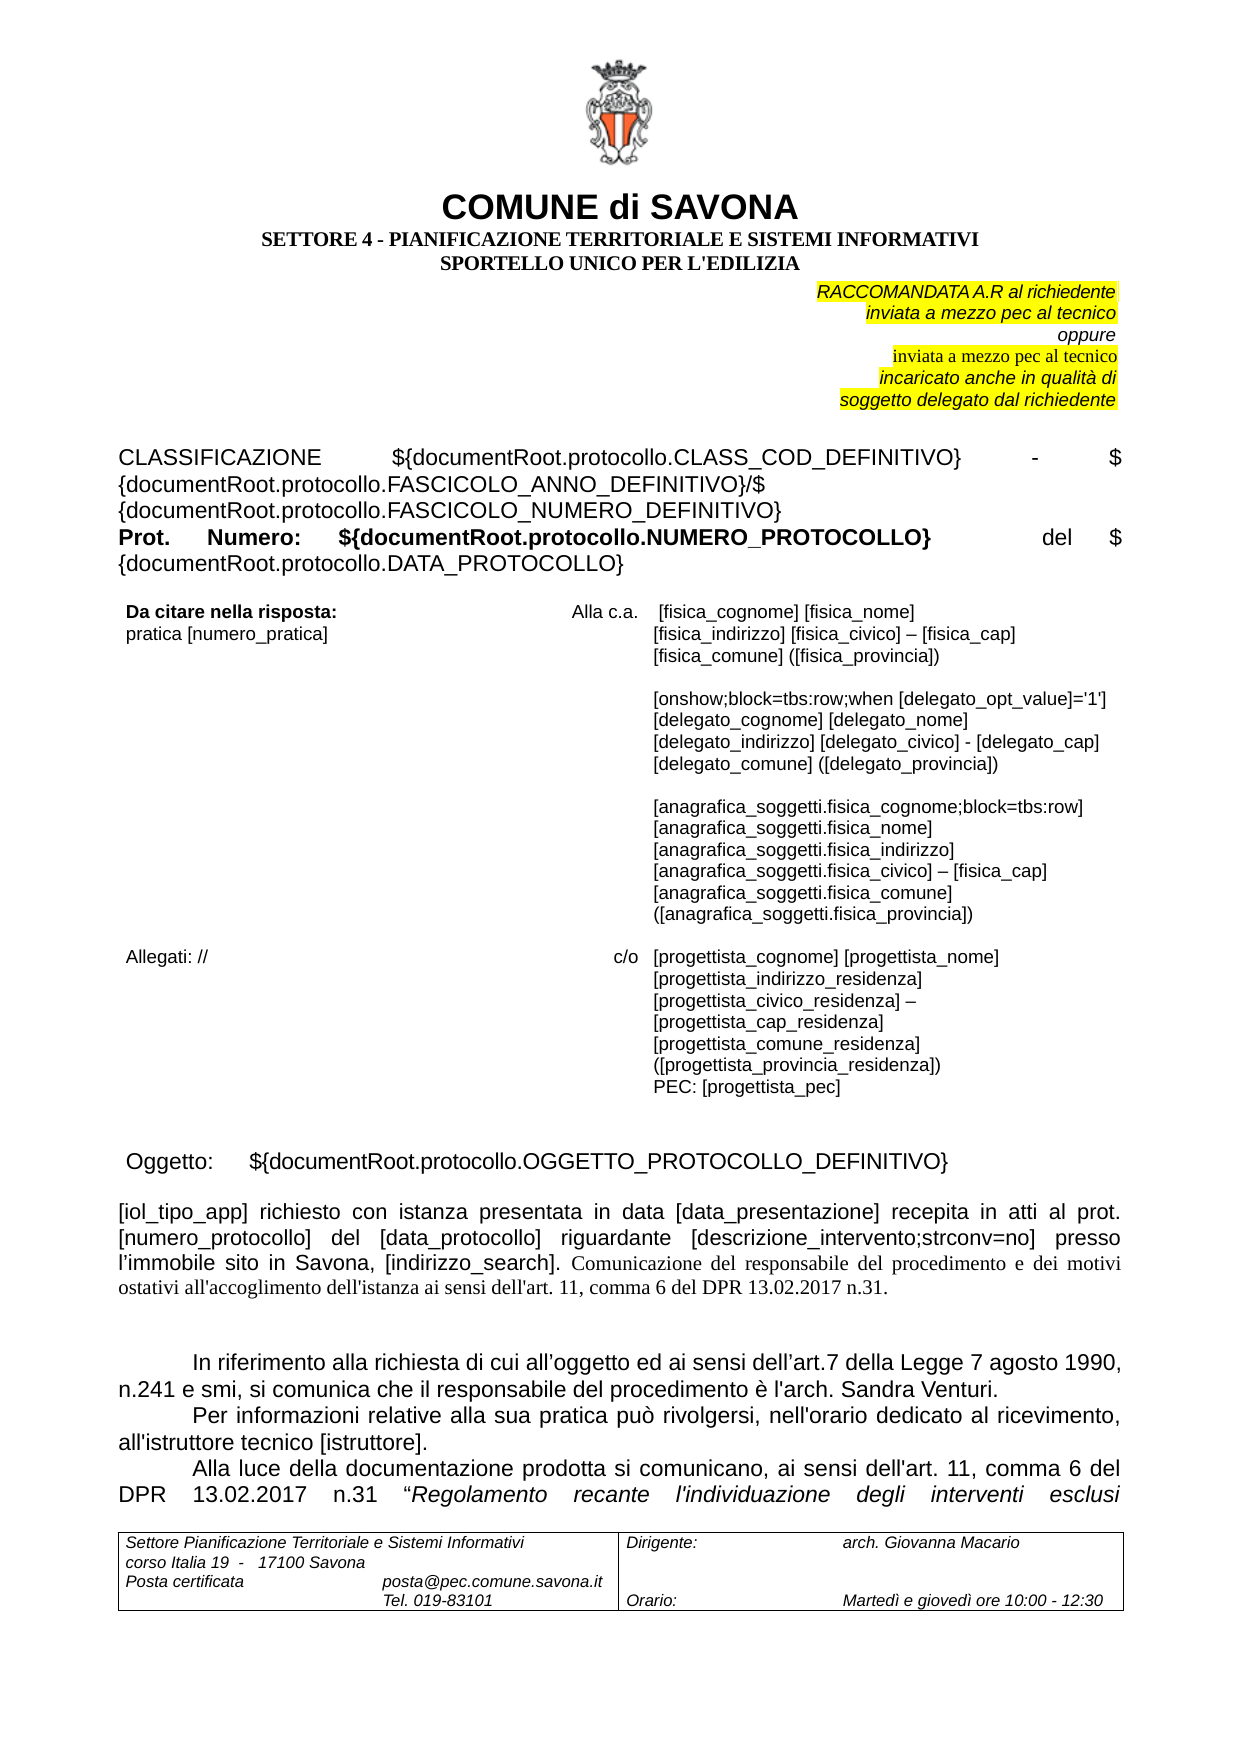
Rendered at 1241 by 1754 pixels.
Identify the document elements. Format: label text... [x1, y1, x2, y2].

table_header Oggetto: [118, 1148, 236, 1174]
table_header [fisica_cognome] [fisica_nome] [fisica_indirizzo] [fisica_civico] – [fisica_cap] [fisica_comune] ([fisica_provincia]) [646, 601, 1119, 688]
table_header Da citare nella risposta: pratica [numero_pratica] [118, 601, 451, 688]
text Alla luce della documentazione prodotta si comunicano, ai sensi dell'art. 11, comma 6 del DPR 13.02.2017 n.31 “Regolamento recante l'individuazione degli interventi esclusi [118, 1455, 1122, 1507]
table_header RACCOMANDATA A.R al richiedente inviata a mezzo pec al tecnico oppure inviata a mezzo pec al tecnico incaricato anche in qualità di soggetto delegato dal richiedente [644, 275, 1123, 416]
text Per informazioni relative alla sua pratica può rivolgersi, nell'orario dedicato al ricevimento, all'istruttore tecnico [istruttore]. [118, 1402, 1122, 1455]
text Prot. Numero: ${documentRoot.protocollo.NUMERO_PROTOCOLLO} del ${documentRoot.protocollo.DATA_PROTOCOLLO} [118, 523, 1122, 576]
text [iol_tipo_app] richiesto con istanza presentata in data [data_presentazione] recepita in atti al prot. [numero_protocollo] del [data_protocollo] riguardante [descrizione_intervento;strconv=no] presso l’immobile sito in Savona, [indirizzo_search]. Comunicazione del responsabile del procedimento e dei motivi ostativi all'accoglimento dell'istanza ai sensi dell'art. 11, comma 6 del DPR 13.02.2017 n.31. [118, 1199, 1122, 1299]
table_cell [451, 795, 646, 946]
table_cell [onshow;block=tbs:row;when [delegato_opt_value]='1'][delegato_cognome] [delegato_nome] [delegato_indirizzo] [delegato_civico] - [delegato_cap] [delegato_comune] ([delegato_provincia]) [646, 688, 1119, 795]
picture [507, 54, 733, 182]
table_cell [118, 688, 451, 795]
table_cell [451, 688, 646, 795]
table_cell Allegati: // [118, 946, 451, 1097]
text In riferimento alla richiesta di cui all’oggetto ed ai sensi dell’art.7 della Legge 7 agosto 1990, n.241 e smi, si comunica che il responsabile del procedimento è l'arch. Sandra Venturi. [118, 1349, 1122, 1402]
table_header [118, 275, 644, 416]
table_header ${documentRoot.protocollo.OGGETTO_PROTOCOLLO_DEFINITIVO} [236, 1148, 1123, 1174]
table_cell [progettista_cognome] [progettista_nome] [progettista_indirizzo_residenza] [progettista_civico_residenza] – [progettista_cap_residenza] [progettista_comune_residenza] ([progettista_provincia_residenza]) PEC: [progettista_pec] [646, 946, 1119, 1097]
text CLASSIFICAZIONE ${documentRoot.protocollo.CLASS_COD_DEFINITIVO} - ${documentRoot.protocollo.FASCICOLO_ANNO_DEFINITIVO}/${documentRoot.protocollo.FASCICOLO_NUMERO_DEFINITIVO} [118, 444, 1122, 523]
table_cell [anagrafica_soggetti.fisica_cognome;block=tbs:row][anagrafica_soggetti.fisica_nome] [anagrafica_soggetti.fisica_indirizzo] [anagrafica_soggetti.fisica_civico] – [fisica_cap] [anagrafica_soggetti.fisica_comune] ([anagrafica_soggetti.fisica_provincia]) [646, 795, 1119, 946]
table_cell [118, 795, 451, 946]
table_header Alla c.a. [451, 601, 646, 688]
table_cell c/o [451, 946, 646, 1097]
